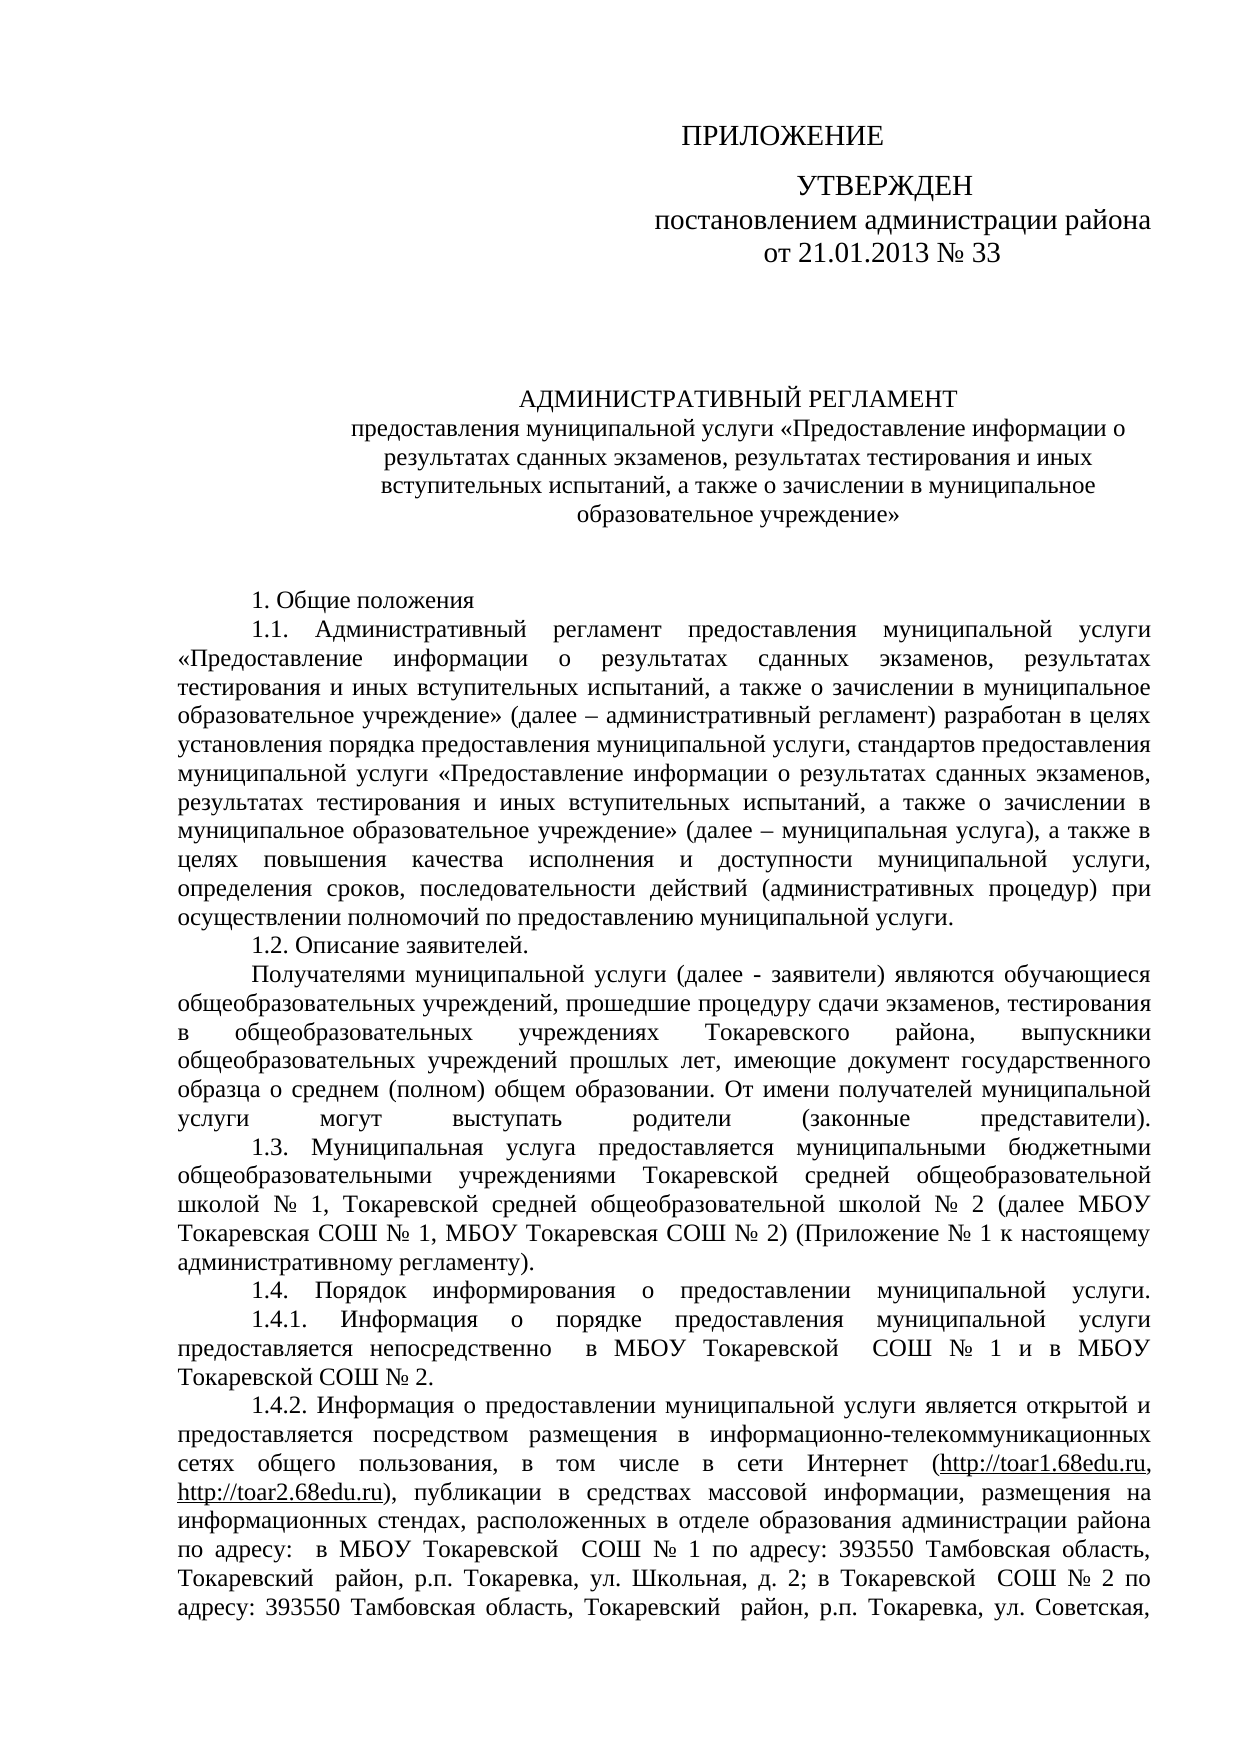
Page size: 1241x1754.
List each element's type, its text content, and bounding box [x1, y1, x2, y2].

text 1.4.2. Информация о предоставлении муниципальной услуги является открытой и предоставляется посредством размещения в информационно-телекоммуникационных сетях общего пользования, в том числе в сети Интернет (http://toar1.68edu.ru, http://toar2.68edu.ru), публикации в средствах массовой информации, размещения на информационных стендах, расположенных в отделе образования администрации района по адресу: в МБОУ Токаревской СОШ № 1 по адресу: 393550 Тамбовская область, Токаревский район, р.п. Токаревка, ул. Школьная, д. 2; в Токаревской СОШ № 2 по адресу: 393550 Тамбовская область, Токаревский район, р.п. Токаревка, ул. Советская, [177, 1390, 1152, 1620]
text 1.2. Описание заявителей. [177, 930, 1152, 959]
text постановлением администрации района [325, 202, 1152, 236]
text 1.1. Административный регламент предоставления муниципальной услуги «Предоставление информации о результатах сданных экзаменов, результатах тестирования и иных вступительных испытаний, а также о зачислении в муниципальное образовательное учреждение» (далее – административный регламент) разработан в целях установления порядка предоставления муниципальной услуги, стандартов предоставления муниципальной услуги «Предоставление информации о результатах сданных экзаменов, результатах тестирования и иных вступительных испытаний, а также о зачислении в муниципальное образовательное учреждение» (далее – муниципальная услуга), а также в целях повышения качества исполнения и доступности муниципальной услуги, определения сроков, последовательности действий (административных процедур) при осуществлении полномочий по предоставлению муниципальной услуги. [177, 614, 1152, 930]
text УТВЕРЖДЕН [325, 168, 1152, 202]
text 1.4. Порядок информирования о предоставлении муниципальной услуги. 1.4.1. Информация о порядке предоставления муниципальной услуги предоставляется непосредственно в МБОУ Токаревской СОШ № 1 и в МБОУ Токаревской СОШ № 2. [177, 1275, 1152, 1390]
text Получателями муниципальной услуги (далее - заявители) являются обучающиеся общеобразовательных учреждений, прошедшие процедуру сдачи экзаменов, тестирования в общеобразовательных учреждениях Токаревского района, выпускники общеобразовательных учреждений прошлых лет, имеющие документ государственного образца о среднем (полном) общем образовании. От имени получателей муниципальной услуги могут выступать родители (законные представители). 1.3. Муниципальная услуга предоставляется муниципальными бюджетными общеобразовательными учреждениями Токаревской средней общеобразовательной школой № 1, Токаревской средней общеобразовательной школой № 2 (далее МБОУ Токаревская СОШ № 1, МБОУ Токаревская СОШ № 2) (Приложение № 1 к настоящему административному регламенту). [177, 959, 1152, 1275]
text 1. Общие положения [177, 585, 1152, 614]
text ПРИЛОЖЕНИЕ [325, 118, 1152, 152]
text от 21.01.2013 № 33 АДМИНИСТРАТИВНЫЙ РЕГЛАМЕНТ предоставления муниципальной услуги «Предоставление информации о результатах сданных экзаменов, результатах тестирования и иных вступительных испытаний, а также о зачислении в муниципальное образовательное учреждение» [325, 236, 1152, 585]
